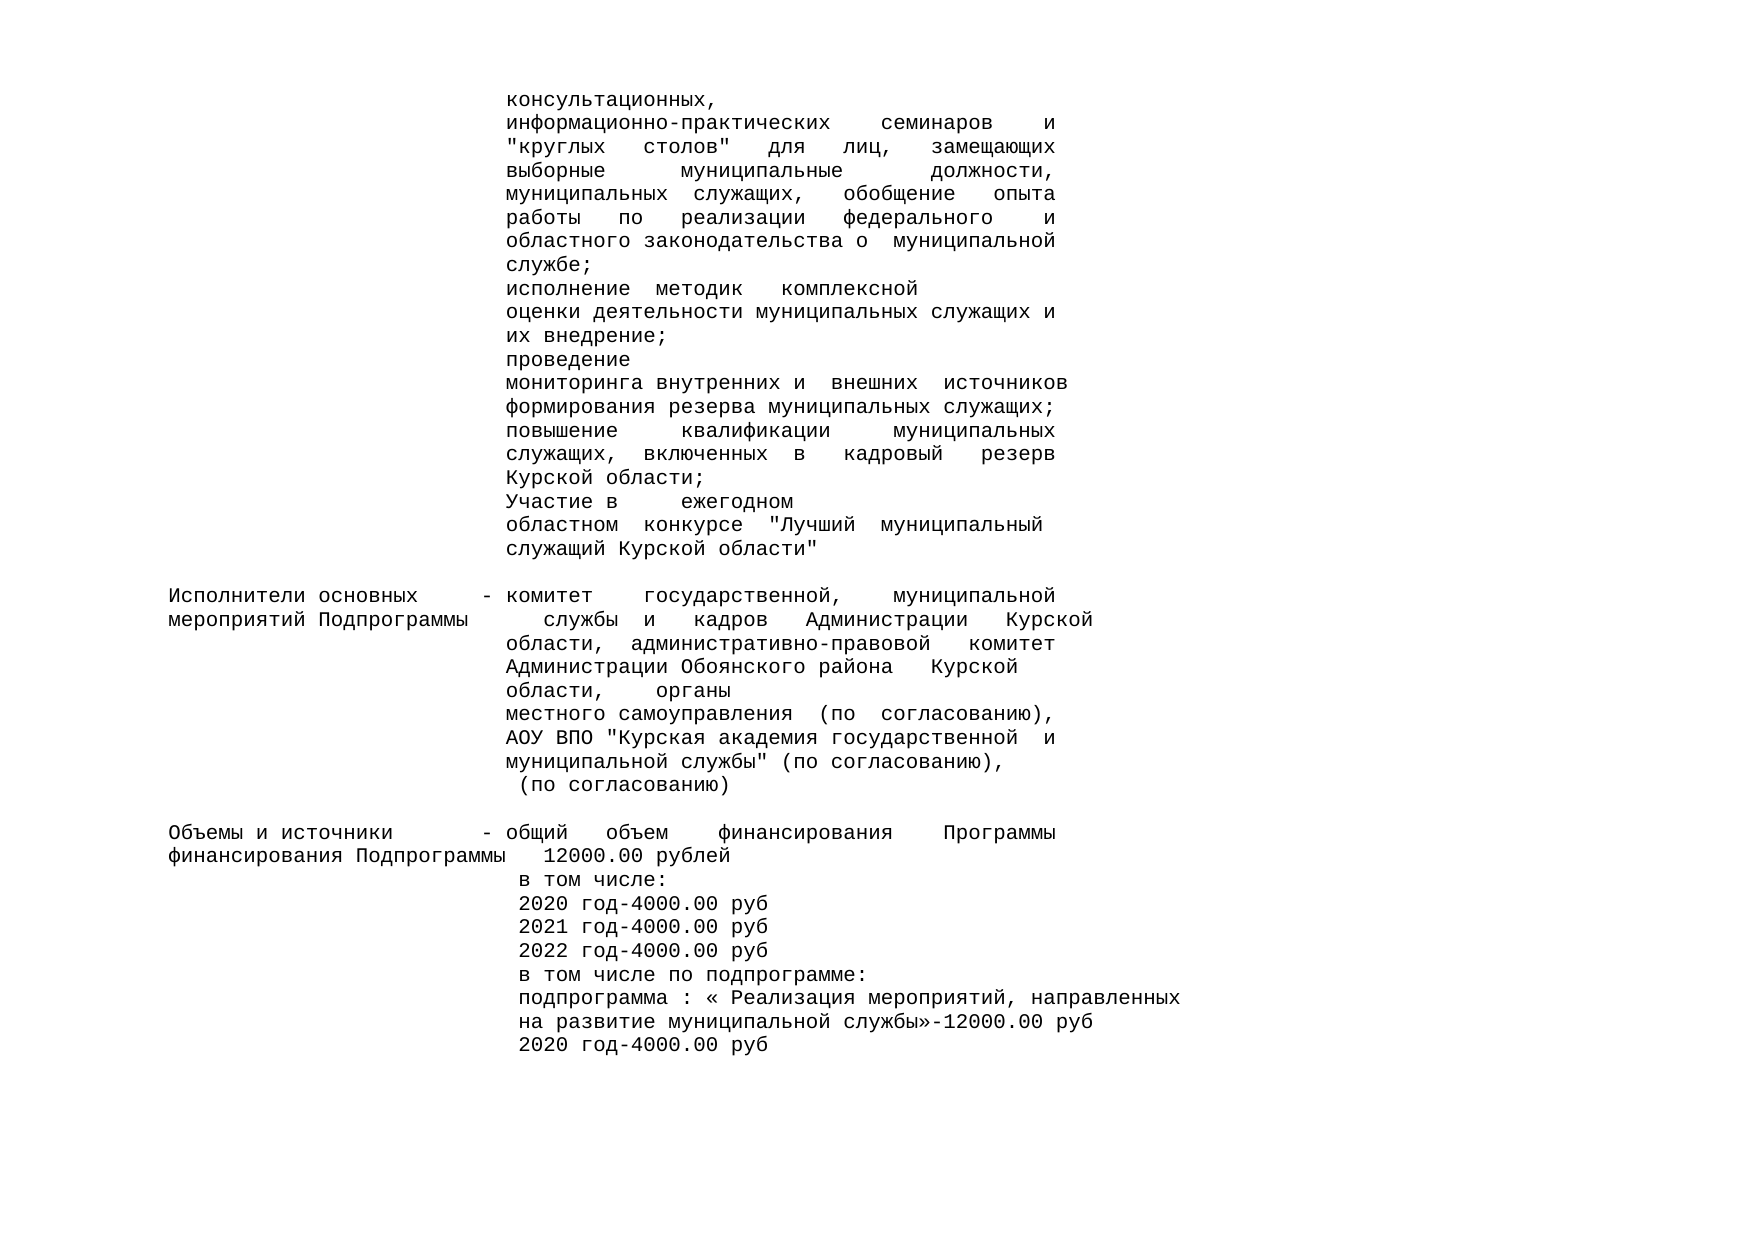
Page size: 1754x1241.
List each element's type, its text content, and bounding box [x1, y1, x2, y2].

text муниципальных служащих, обобщение опыта [118, 183, 1636, 207]
text областном конкурсе "Лучший муниципальный [118, 514, 1636, 538]
text подпрограмма : « Реализация мероприятий, направленных [118, 987, 1636, 1011]
text Исполнители основных - комитет государственной, муниципальной [118, 585, 1636, 609]
text области, органы [118, 680, 1636, 703]
text информационно-практических семинаров и [118, 112, 1636, 136]
text Объемы и источники - общий объем финансирования Программы [118, 822, 1636, 845]
text на развитие муниципальной службы»-12000.00 руб [118, 1011, 1636, 1034]
text служащих, включенных в кадровый резерв [118, 443, 1636, 467]
text работы по реализации федерального и [118, 207, 1636, 231]
text в том числе: [118, 869, 1636, 893]
text АОУ ВПО "Курская академия государственной и [118, 727, 1636, 751]
text Участие в ежегодном [118, 491, 1636, 514]
text исполнение методик комплексной [118, 278, 1636, 301]
text повышение квалификации муниципальных [118, 420, 1636, 443]
text 2022 год-4000.00 руб [118, 940, 1636, 963]
text их внедрение; [118, 325, 1636, 349]
text мониторинга внутренних и внешних источников [118, 372, 1636, 396]
text "круглых столов" для лиц, замещающих [118, 136, 1636, 159]
text областного законодательства о муниципальной [118, 231, 1636, 254]
text Администрации Обоянского района Курской [118, 656, 1636, 680]
text мероприятий Подпрограммы службы и кадров Администрации Курской [118, 609, 1636, 632]
text 2021 год-4000.00 руб [118, 916, 1636, 940]
text муниципальной службы" (по согласованию), [118, 751, 1636, 774]
text 2020 год-4000.00 руб [118, 1034, 1636, 1058]
text 2020 год-4000.00 руб [118, 893, 1636, 916]
text служащий Курской области" [118, 538, 1636, 562]
text финансирования Подпрограммы 12000.00 рублей [118, 845, 1636, 869]
text службе; [118, 254, 1636, 278]
text оценки деятельности муниципальных служащих и [118, 301, 1636, 325]
text Курской области; [118, 467, 1636, 491]
text проведение [118, 349, 1636, 372]
text области, административно-правовой комитет [118, 632, 1636, 656]
text местного самоуправления (по согласованию), [118, 703, 1636, 727]
text консультационных, [118, 89, 1636, 112]
text формирования резерва муниципальных служащих; [118, 396, 1636, 420]
text выборные муниципальные должности, [118, 159, 1636, 183]
text (по согласованию) [118, 774, 1636, 798]
text в том числе по подпрограмме: [118, 963, 1636, 987]
